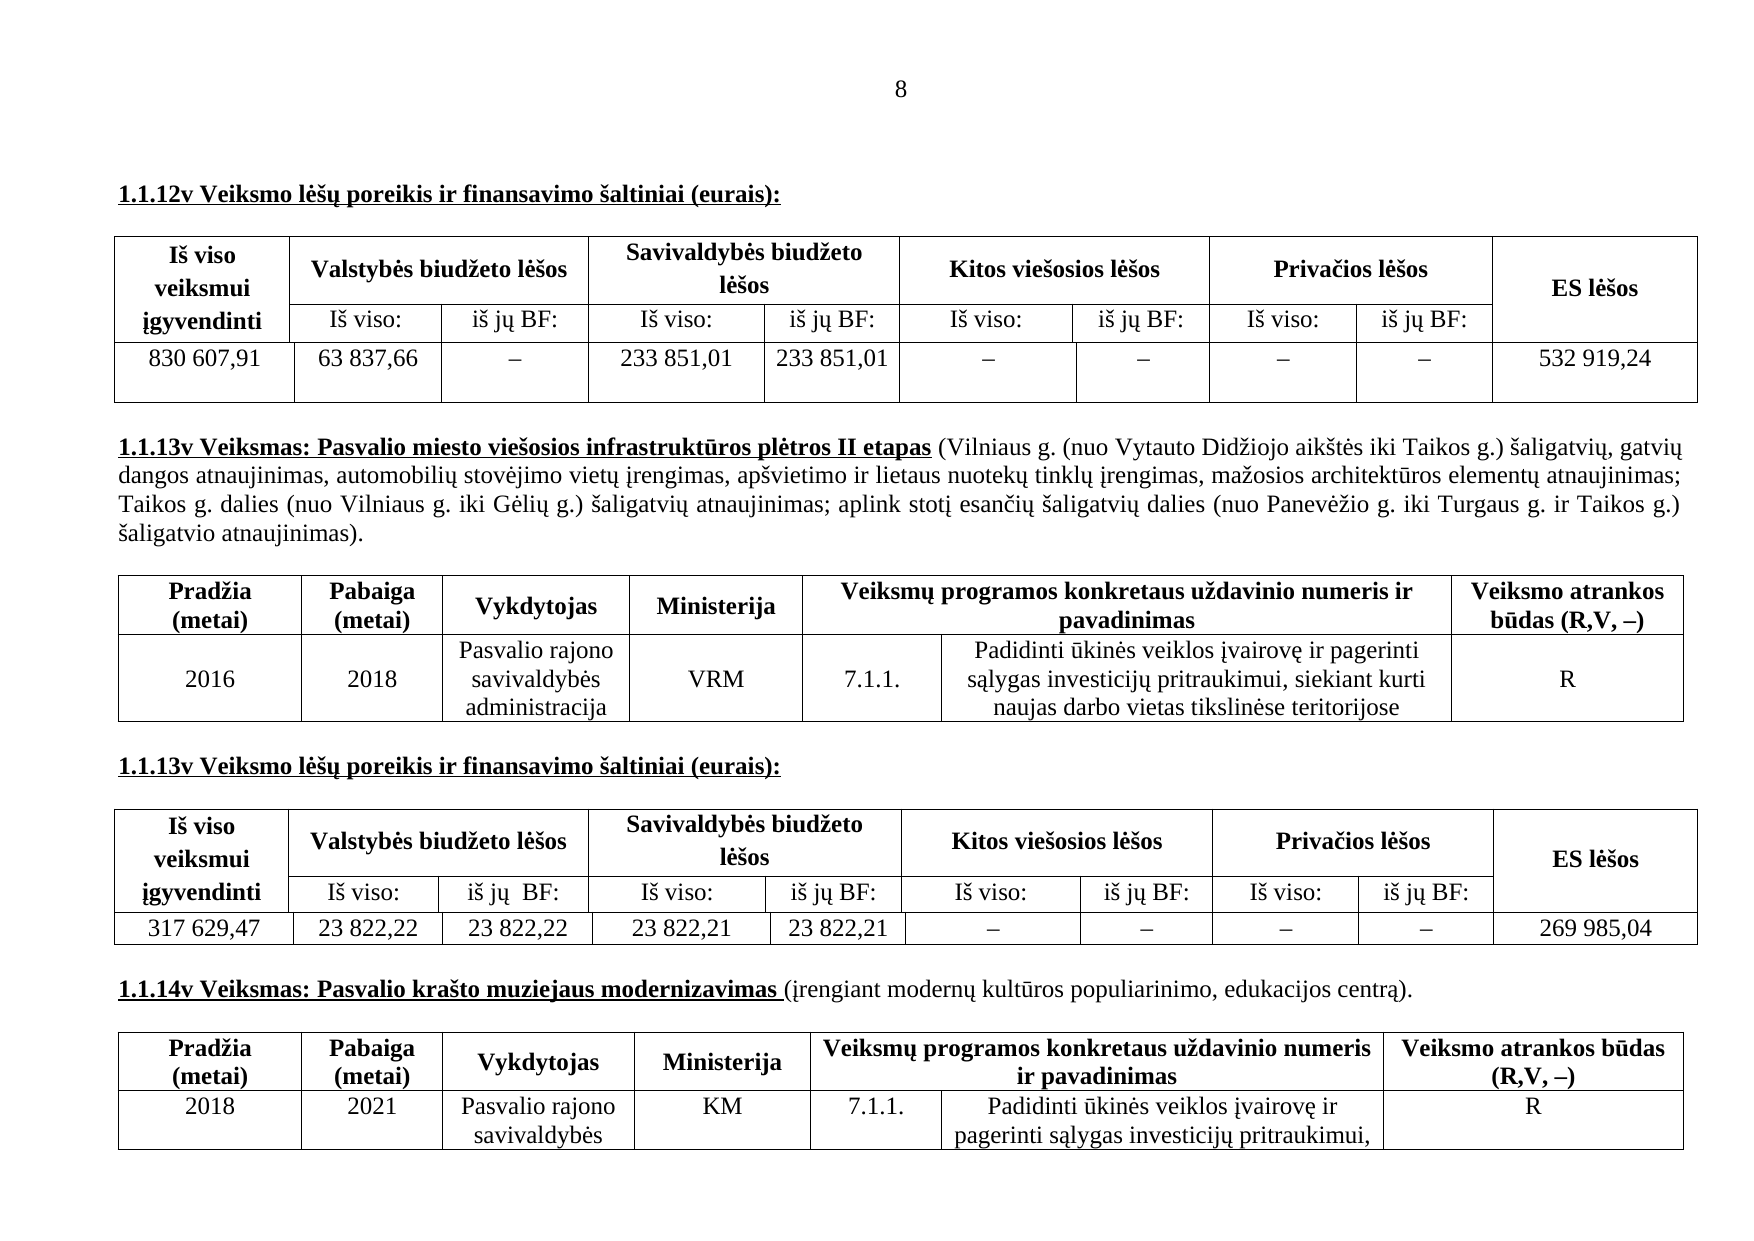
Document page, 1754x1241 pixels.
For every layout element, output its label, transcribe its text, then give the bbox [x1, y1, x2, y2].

table_cell 7.1.1. [803, 635, 941, 721]
table_header Pradžia (metai) [119, 576, 301, 634]
table_header Ministerija [630, 576, 802, 634]
table_cell R [1452, 635, 1683, 721]
table_header Veiksmo atrankos būdas (R,V, –) [1452, 576, 1683, 634]
table_cell Iš viso: [902, 877, 1080, 912]
table_header Ministerija [635, 1033, 810, 1090]
table_cell – [1357, 343, 1492, 402]
table_cell 532 919,24 [1493, 343, 1697, 402]
table_header Veiksmų programos konkretaus uždavinio numeris ir pavadinimas [811, 1033, 1383, 1090]
table_cell Iš viso: [900, 305, 1072, 342]
table_header Iš viso veiksmui įgyvendinti [115, 810, 288, 912]
table_cell 233 851,01 [765, 343, 899, 402]
table_header Savivaldybės biudžeto lėšos [589, 810, 901, 876]
table_header Vykdytojas [443, 576, 629, 634]
table_cell 23 822,22 [443, 913, 592, 944]
table_cell 2018 [302, 635, 442, 721]
table_cell 233 851,01 [589, 343, 764, 402]
table_header ES lėšos [1493, 237, 1697, 342]
table_header Pabaiga (metai) [302, 576, 442, 634]
table_cell iš jų BF: [1073, 305, 1209, 342]
table_header Kitos viešosios lėšos [902, 810, 1212, 876]
table_cell Iš viso: [1210, 305, 1356, 342]
table_header Veiksmų programos konkretaus uždavinio numeris ir pavadinimas [803, 576, 1451, 634]
table_header Pabaiga (metai) [302, 1033, 442, 1090]
table_cell iš jų BF: [1359, 877, 1493, 912]
table_cell – [1359, 913, 1493, 944]
table_cell iš jų BF: [1357, 305, 1492, 342]
table_cell iš jų BF: [439, 877, 588, 912]
table_cell 2016 [119, 635, 301, 721]
table_cell Padidinti ūkinės veiklos įvairovę ir pagerinti sąlygas investicijų pritraukimui, siekiant kurti naujas darbo vietas tikslinėse teritorijose [942, 635, 1451, 721]
table_cell R [1384, 1091, 1683, 1149]
table_header Privačios lėšos [1210, 237, 1492, 303]
table_header Veiksmo atrankos būdas (R,V, –) [1384, 1033, 1683, 1090]
table_cell – [1210, 343, 1356, 402]
table_header Iš viso veiksmui įgyvendinti [115, 237, 289, 342]
table_header Savivaldybės biudžeto lėšos [589, 237, 899, 303]
table_cell – [1081, 913, 1212, 944]
table_cell Pasvalio rajono savivaldybės [443, 1091, 634, 1149]
text 1.1.12v Veiksmo lėšų poreikis ir finansavimo šaltiniai (eurais): [118, 179, 1683, 207]
table_cell 63 837,66 [295, 343, 441, 402]
table_header Vykdytojas [443, 1033, 634, 1090]
table_cell 23 822,21 [593, 913, 770, 944]
table_cell – [1077, 343, 1209, 402]
table_cell 2018 [119, 1091, 301, 1149]
table_header Pradžia (metai) [119, 1033, 301, 1090]
table_cell 7.1.1. [811, 1091, 941, 1149]
text 1.1.13v Veiksmas: Pasvalio miesto viešosios infrastruktūros plėtros II etapas (Vilniaus g. (nuo Vytauto Didžiojo aikštės iki Taikos g.) šaligatvių, gatvių dangos atnaujinimas, automobilių stovėjimo vietų įrengimas, apšvietimo ir lietaus nuotekų tinklų įrengimas, mažosios architektūros elementų atnaujinimas; Taikos g. dalies (nuo Vilniaus g. iki Gėlių g.) šaligatvių atnaujinimas; aplink stotį esančių šaligatvių dalies (nuo Panevėžio g. iki Turgaus g. ir Taikos g.) šaligatvio atnaujinimas). [118, 432, 1683, 547]
table_cell – [442, 343, 588, 402]
table_header Valstybės biudžeto lėšos [290, 237, 588, 303]
table_cell 23 822,21 [771, 913, 905, 944]
table_cell 830 607,91 [115, 343, 294, 402]
table_cell 23 822,22 [294, 913, 442, 944]
table_cell Iš viso: [290, 305, 441, 342]
table_header Valstybės biudžeto lėšos [289, 810, 588, 876]
table_cell iš jų BF: [765, 305, 899, 342]
table_cell Iš viso: [589, 305, 764, 342]
table_header Privačios lėšos [1213, 810, 1493, 876]
table_header Kitos viešosios lėšos [900, 237, 1209, 303]
table_cell – [1213, 913, 1358, 944]
table_cell Pasvalio rajono savivaldybės administracija [443, 635, 629, 721]
table_cell Iš viso: [589, 877, 765, 912]
text 1.1.13v Veiksmo lėšų poreikis ir finansavimo šaltiniai (eurais): [118, 751, 1683, 780]
table_cell iš jų BF: [442, 305, 588, 342]
table_cell Padidinti ūkinės veiklos įvairovę ir pagerinti sąlygas investicijų pritraukimui, [942, 1091, 1383, 1149]
table_cell – [906, 913, 1080, 944]
table_cell 317 629,47 [115, 913, 293, 944]
table_cell Iš viso: [1213, 877, 1358, 912]
table_header ES lėšos [1494, 810, 1697, 912]
text 1.1.14v Veiksmas: Pasvalio krašto muziejaus modernizavimas (įrengiant modernų kultūros populiarinimo, edukacijos centrą). [118, 974, 1683, 1003]
table_cell Iš viso: [289, 877, 438, 912]
table_cell – [900, 343, 1076, 402]
table_cell iš jų BF: [766, 877, 901, 912]
table_cell iš jų BF: [1081, 877, 1212, 912]
table_cell VRM [630, 635, 802, 721]
table_cell 269 985,04 [1494, 913, 1697, 944]
table_cell 2021 [302, 1091, 442, 1149]
table_cell KM [635, 1091, 810, 1149]
